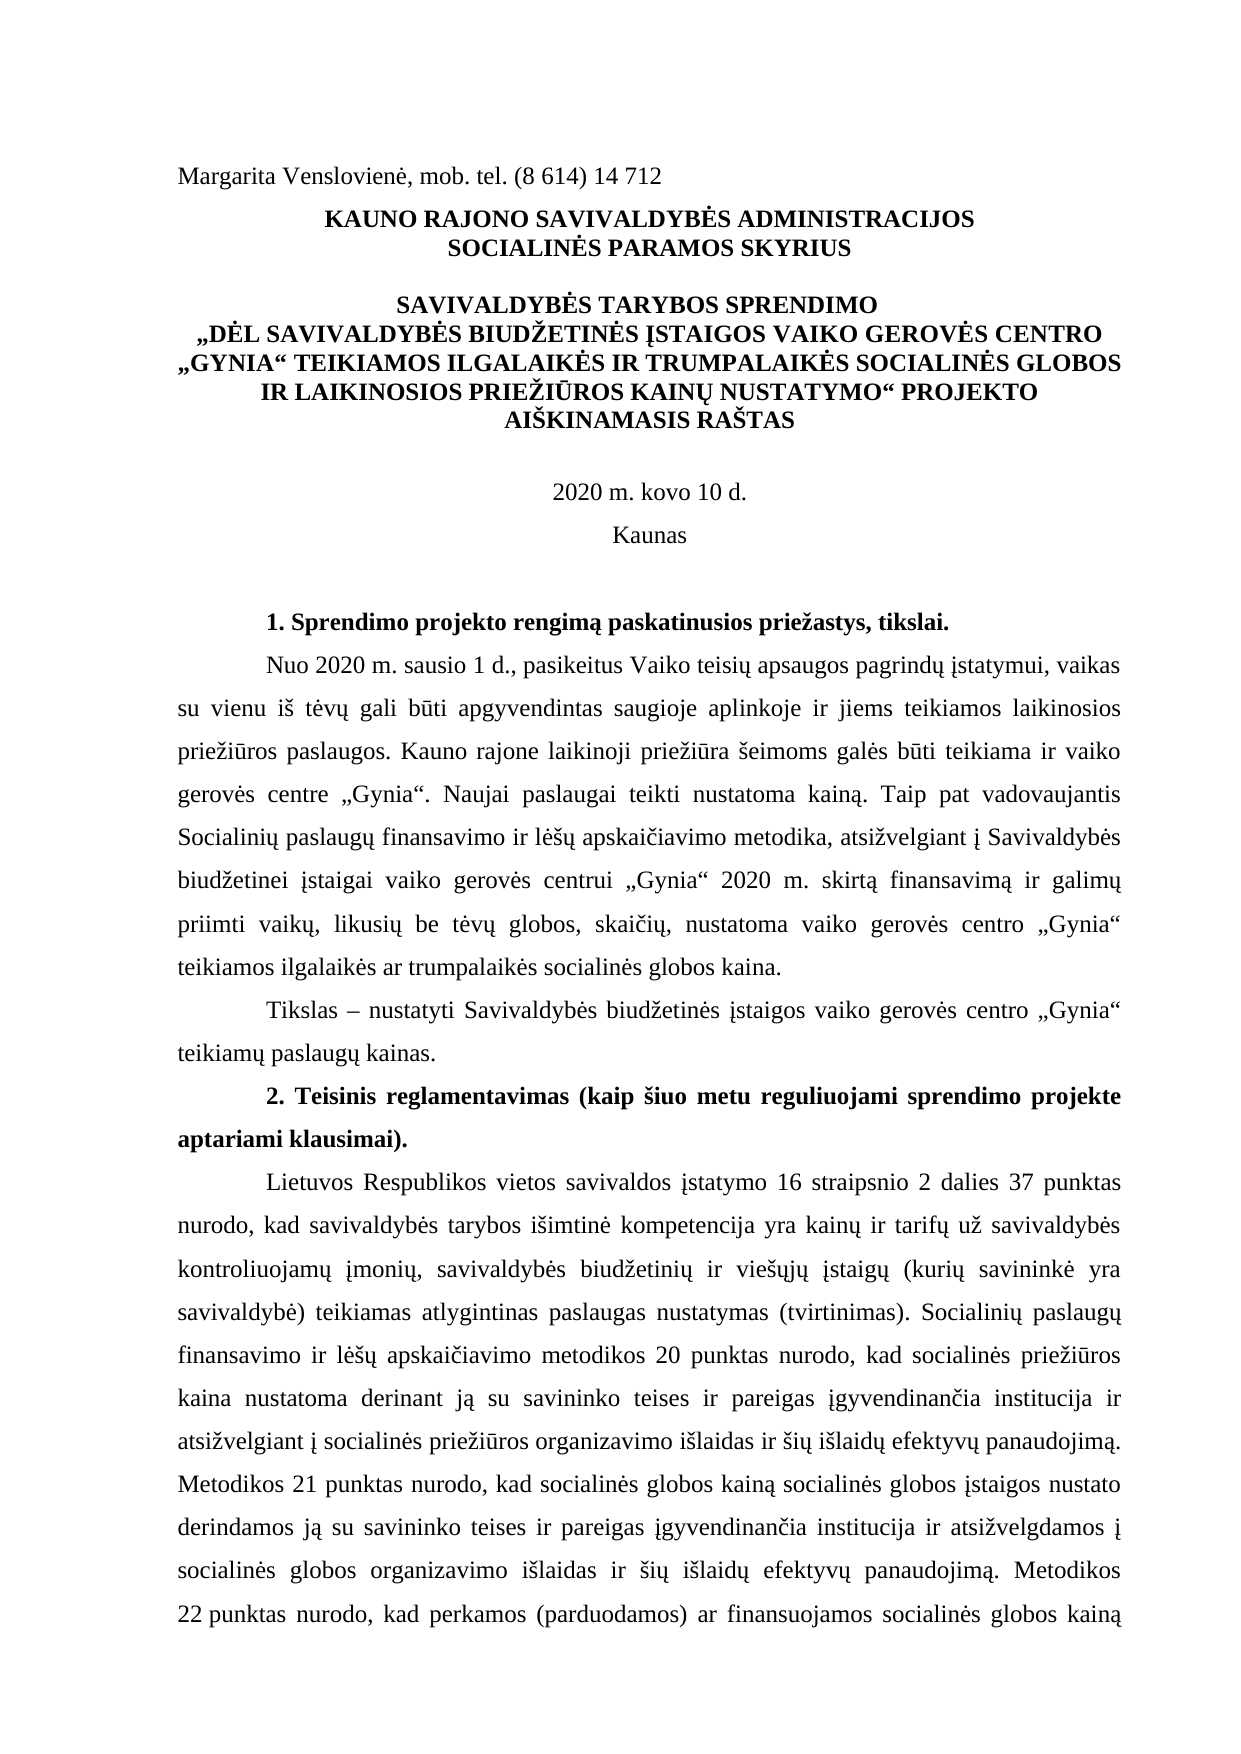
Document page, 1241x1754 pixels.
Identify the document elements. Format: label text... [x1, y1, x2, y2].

text Nuo 2020 m. sausio 1 d., pasikeitus Vaiko teisių apsaugos pagrindų įstatymui, vaikas su vienu iš tėvų gali būti apgyvendintas saugioje aplinkoje ir jiems teikiamos laikinosios priežiūros paslaugos. Kauno rajone laikinoji priežiūra šeimoms galės būti teikiama ir vaiko gerovės centre „Gynia“. Naujai paslaugai teikti nustatoma kainą. Taip pat vadovaujantis Socialinių paslaugų finansavimo ir lėšų apskaičiavimo metodika, atsižvelgiant į Savivaldybės biudžetinei įstaigai vaiko gerovės centrui „Gynia“ 2020 m. skirtą finansavimą ir galimų priimti vaikų, likusių be tėvų globos, skaičių, nustatoma vaiko gerovės centro „Gynia“ teikiamos ilgalaikės ar trumpalaikės socialinės globos kaina. [177, 650, 1122, 981]
text AIŠKINAMASIS RAŠTAS [177, 406, 1122, 434]
text 2. Teisinis reglamentavimas (kaip šiuo metu reguliuojami sprendimo projekte aptariami klausimai). [177, 1081, 1122, 1153]
text Lietuvos Respublikos vietos savivaldos įstatymo 16 straipsnio 2 dalies 37 punktas nurodo, kad savivaldybės tarybos išimtinė kompetencija yra kainų ir tarifų už savivaldybės kontroliuojamų įmonių, savivaldybės biudžetinių ir viešųjų įstaigų (kurių savininkė yra savivaldybė) teikiamas atlygintinas paslaugas nustatymas (tvirtinimas). Socialinių paslaugų finansavimo ir lėšų apskaičiavimo metodikos 20 punktas nurodo, kad socialinės priežiūros kaina nustatoma derinant ją su savininko teises ir pareigas įgyvendinančia institucija ir atsižvelgiant į socialinės priežiūros organizavimo išlaidas ir šių išlaidų efektyvų panaudojimą. Metodikos 21 punktas nurodo, kad socialinės globos kainą socialinės globos įstaigos nustato derindamos ją su savininko teises ir pareigas įgyvendinančia institucija ir atsižvelgdamos į socialinės globos organizavimo išlaidas ir šių išlaidų efektyvų panaudojimą. Metodikos 22 punktas nurodo, kad perkamos (parduodamos) ar finansuojamos socialinės globos kainą [177, 1167, 1122, 1627]
text 2020 m. kovo 10 d. [177, 477, 1122, 506]
text SAVIVALDYBĖS TARYBOS SPRENDIMO [158, 291, 1122, 319]
text KAUNO RAJONO SAVIVALDYBĖS ADMINISTRACIJOS [177, 204, 1122, 233]
text Kaunas [177, 521, 1122, 549]
text SOCIALINĖS PARAMOS SKYRIUS [177, 233, 1122, 262]
text Tikslas – nustatyti Savivaldybės biudžetinės įstaigos vaiko gerovės centro „Gynia“ teikiamų paslaugų kainas. [177, 995, 1122, 1067]
text Margarita Venslovienė, mob. tel. (8 614) 14 712 [177, 161, 1122, 190]
text 1. Sprendimo projekto rengimą paskatinusios priežastys, tikslai. [177, 607, 1122, 636]
text „DĖL SAVIVALDYBĖS BIUDŽETINĖS ĮSTAIGOS VAIKO GEROVĖS CENTRO „GYNIA“ TEIKIAMOS ILGALAIKĖS IR TRUMPALAIKĖS SOCIALINĖS GLOBOS IR LAIKINOSIOS PRIEŽIŪROS KAINŲ NUSTATYMO“ PROJEKTO [177, 319, 1122, 406]
